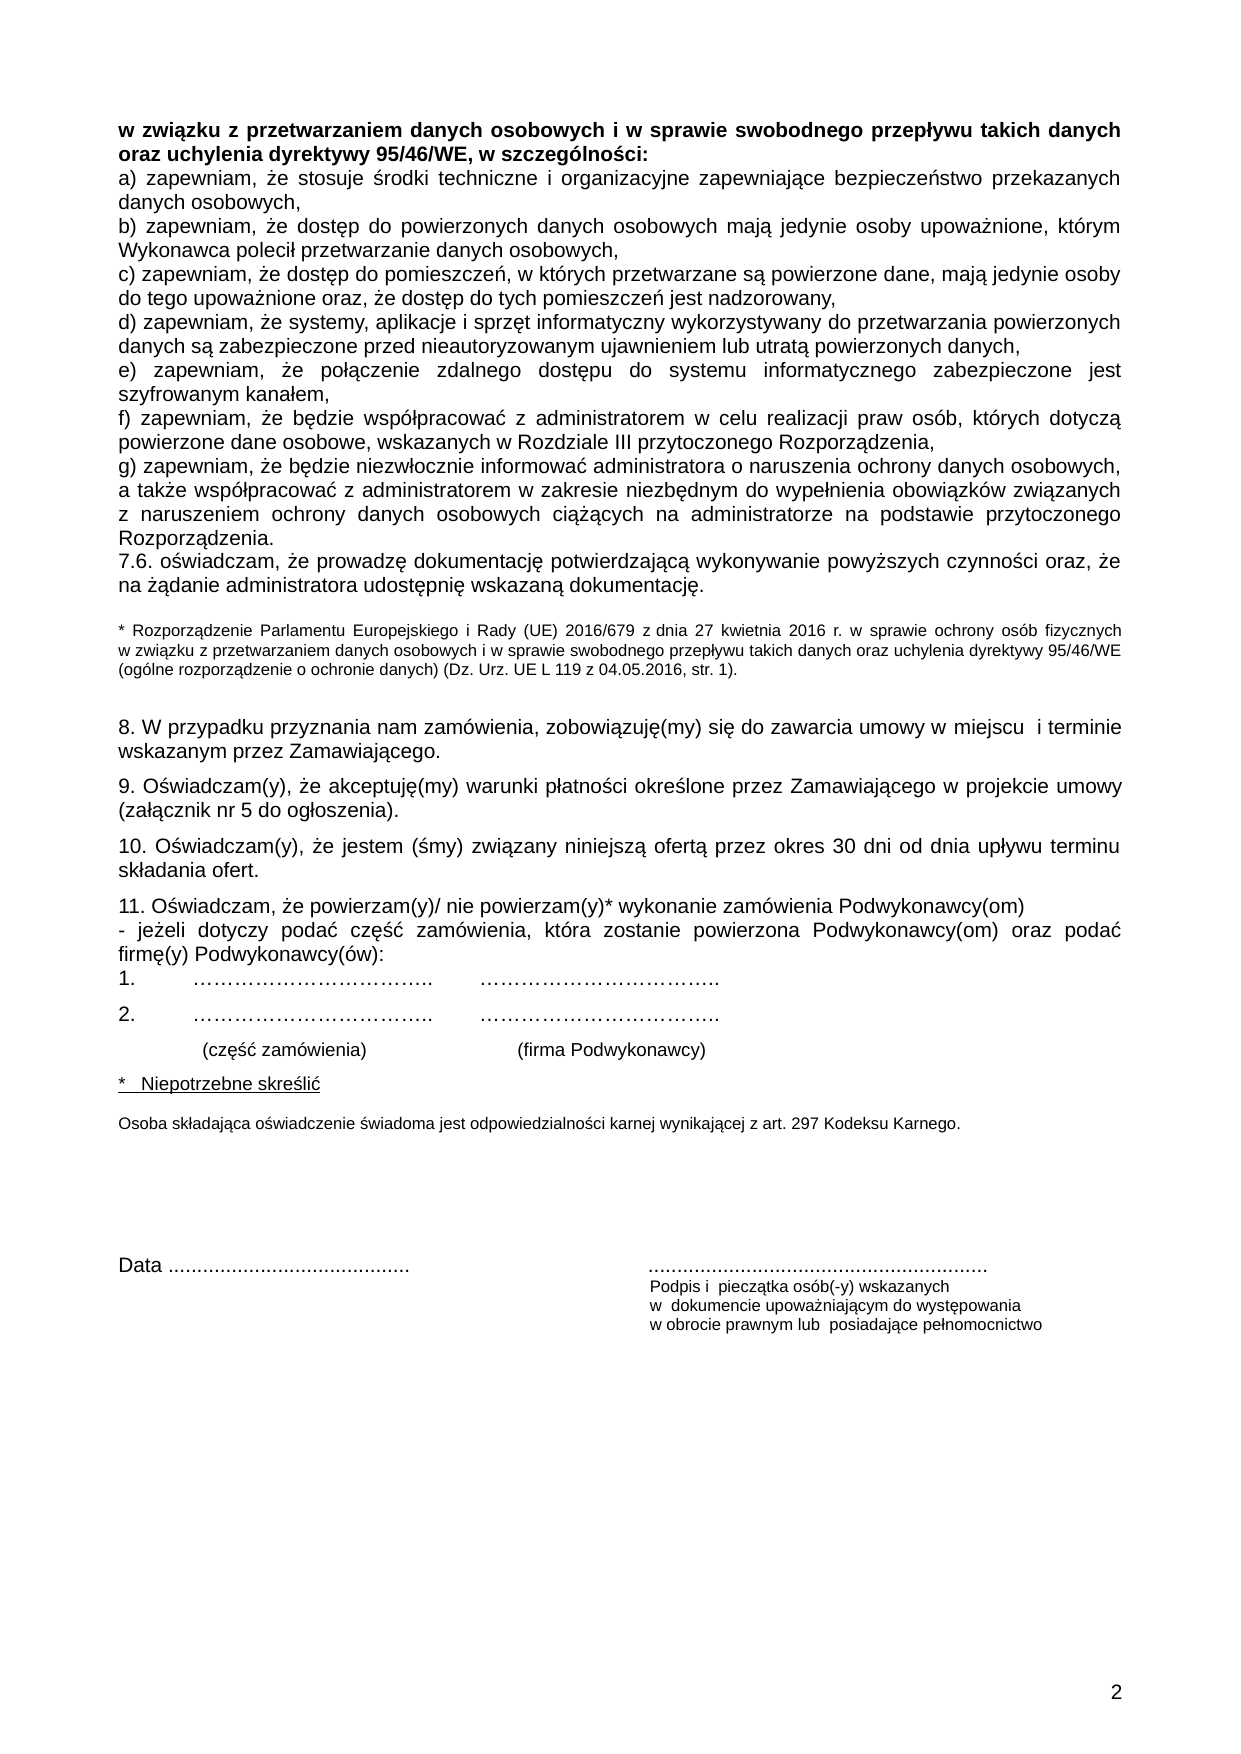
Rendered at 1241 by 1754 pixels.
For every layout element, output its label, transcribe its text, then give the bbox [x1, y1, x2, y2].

text Podpis i pieczątka osób(-y) wskazanych w dokumencie upoważniającym do występowania [649, 1277, 1122, 1315]
list d) zapewniam, że systemy, aplikacje i sprzęt informatyczny wykorzystywany do przetwarzania powierzonych danych są zabezpieczone przed nieautoryzowanym ujawnieniem lub utratą powierzonych danych, [118, 310, 1122, 358]
list g) zapewniam, że będzie niezwłocznie informować administratora o naruszenia ochrony danych osobowych, a także współpracować z administratorem w zakresie niezbędnym do wypełnienia obowiązków związanych z naruszeniem ochrony danych osobowych ciążących na administratorze na podstawie przytoczonego Rozporządzenia. [118, 453, 1122, 549]
list e) zapewniam, że połączenie zdalnego dostępu do systemu informatycznego zabezpieczone jest szyfrowanym kanałem, [118, 358, 1122, 406]
text * Niepotrzebne skreślić [118, 1073, 1122, 1095]
text 7.6. oświadczam, że prowadzę dokumentację potwierdzającą wykonywanie powyższych czynności oraz, że na żądanie administratora udostępnię wskazaną dokumentację. [118, 549, 1122, 597]
text w obrocie prawnym lub posiadające pełnomocnictwo [649, 1315, 1122, 1334]
list b) zapewniam, że dostęp do powierzonych danych osobowych mają jedynie osoby upoważnione, którym Wykonawca polecił przetwarzanie danych osobowych, [118, 214, 1122, 262]
text 8. W przypadku przyznania nam zamówienia, zobowiązuję(my) się do zawarcia umowy w miejscu i terminie wskazanym przez Zamawiającego. [118, 714, 1122, 762]
text 10. Oświadczam(y), że jestem (śmy) związany niniejszą ofertą przez okres 30 dni od dnia upływu terminu składania ofert. [118, 834, 1122, 882]
text - jeżeli dotyczy podać część zamówienia, która zostanie powierzona Podwykonawcy(om) oraz podać firmę(y) Podwykonawcy(ów): [118, 917, 1122, 965]
text (część zamówienia) (firma Podwykonawcy) [118, 1037, 1122, 1061]
list …………………………….. …………………………….. [118, 965, 1122, 989]
list w związku z przetwarzaniem danych osobowych i w sprawie swobodnego przepływu takich danych oraz uchylenia dyrektywy 95/46/WE, w szczególności: [118, 118, 1122, 166]
text Data .......................................... ........................................................... [118, 1253, 1122, 1277]
list a) zapewniam, że stosuje środki techniczne i organizacyjne zapewniające bezpieczeństwo przekazanych danych osobowych, [118, 166, 1122, 214]
list c) zapewniam, że dostęp do pomieszczeń, w których przetwarzane są powierzone dane, mają jedynie osoby do tego upoważnione oraz, że dostęp do tych pomieszczeń jest nadzorowany, [118, 262, 1122, 310]
list f) zapewniam, że będzie współpracować z administratorem w celu realizacji praw osób, których dotyczą powierzone dane osobowe, wskazanych w Rozdziale III przytoczonego Rozporządzenia, [118, 406, 1122, 453]
list …………………………….. …………………………….. [118, 1001, 1122, 1025]
text Osoba składająca oświadczenie świadoma jest odpowiedzialności karnej wynikającej z art. 297 Kodeksu Karnego. [118, 1114, 1122, 1133]
text * Rozporządzenie Parlamentu Europejskiego i Rady (UE) 2016/679 z dnia 27 kwietnia 2016 r. w sprawie ochrony osób fizycznych w związku z przetwarzaniem danych osobowych i w sprawie swobodnego przepływu takich danych oraz uchylenia dyrektywy 95/46/WE (ogólne rozporządzenie o ochronie danych) (Dz. Urz. UE L 119 z 04.05.2016, str. 1). [118, 621, 1122, 679]
text 11. Oświadczam, że powierzam(y)/ nie powierzam(y)* wykonanie zamówienia Podwykonawcy(om) [118, 893, 1122, 917]
text 9. Oświadczam(y), że akceptuję(my) warunki płatności określone przez Zamawiającego w projekcie umowy (załącznik nr 5 do ogłoszenia). [118, 774, 1122, 822]
